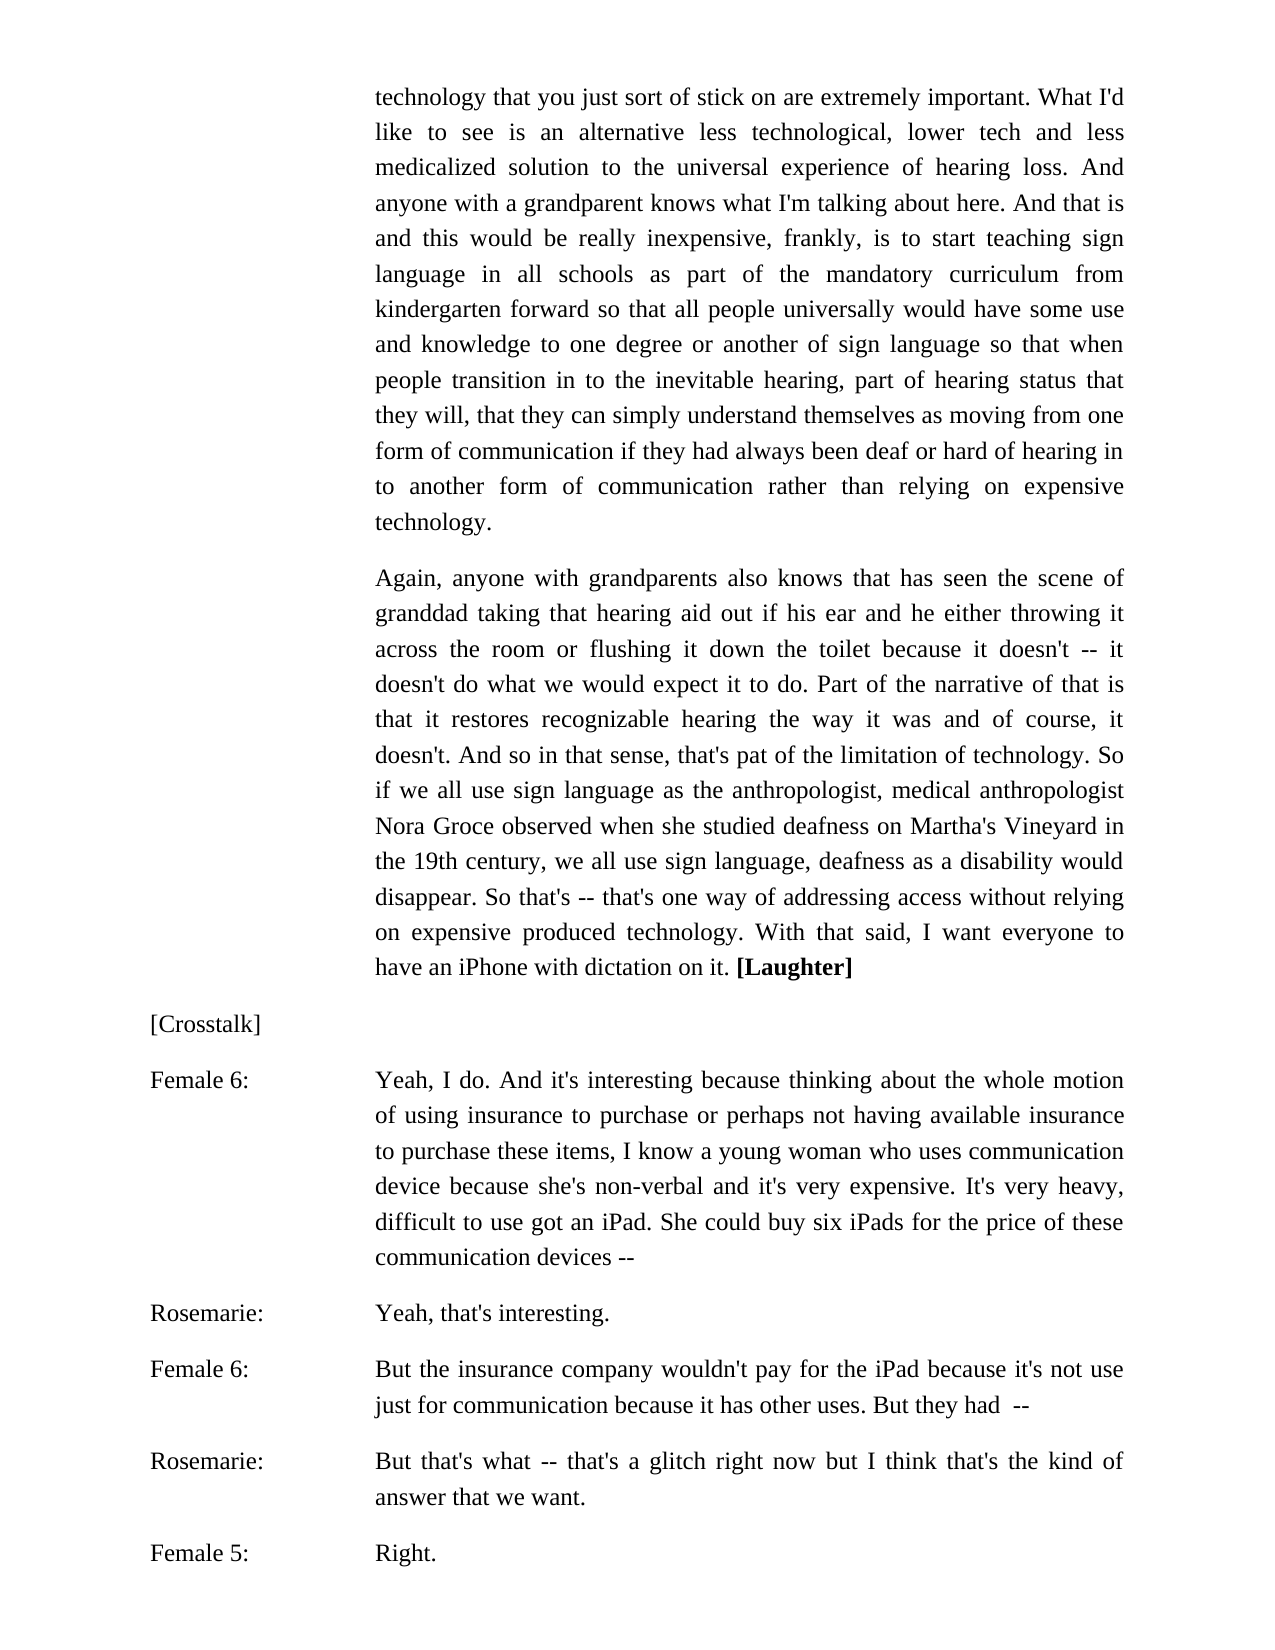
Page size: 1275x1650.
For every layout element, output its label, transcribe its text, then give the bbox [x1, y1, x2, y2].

text Female 6: But the insurance company wouldn't pay for the iPad because it's not use just for communication because it has other uses. But they had -- [150, 1348, 1125, 1419]
text Female 6: Yeah, I do. And it's interesting because thinking about the whole motion of using insurance to purchase or perhaps not having available insurance to purchase these items, I know a young woman who uses communication device because she's non-verbal and it's very expensive. It's very heavy, difficult to use got an iPad. She could buy six iPads for the price of these communication devices -- [150, 1058, 1125, 1271]
text [Crosstalk] [150, 1002, 1125, 1037]
text Female 5: Right. [150, 1531, 1125, 1567]
text Rosemarie: Yeah, that's interesting. [150, 1292, 1125, 1327]
text technology that you just sort of stick on are extremely important. What I'd like to see is an alternative less technological, lower tech and less medicalized solution to the universal experience of hearing loss. And anyone with a grandparent knows what I'm talking about here. And that is and this would be really inexpensive, frankly, is to start teaching sign language in all schools as part of the mandatory curriculum from kindergarten forward so that all people universally would have some use and knowledge to one degree or another of sign language so that when people transition in to the inevitable hearing, part of hearing status that they will, that they can simply understand themselves as moving from one form of communication if they had always been deaf or hard of hearing in to another form of communication rather than relying on expensive technology. [375, 75, 1125, 535]
text Rosemarie: But that's what -- that's a glitch right now but I think that's the kind of answer that we want. [150, 1439, 1125, 1510]
text Again, anyone with grandparents also knows that has seen the scene of granddad taking that hearing aid out if his ear and he either throwing it across the room or flushing it down the toilet because it doesn't -- it doesn't do what we would expect it to do. Part of the narrative of that is that it restores recognizable hearing the way it was and of course, it doesn't. And so in that sense, that's pat of the limitation of technology. So if we all use sign language as the anthropologist, medical anthropologist Nora Groce observed when she studied deafness on Martha's Vineyard in the 19th century, we all use sign language, deafness as a disability would disappear. So that's -- that's one way of addressing access without relying on expensive produced technology. With that said, I want everyone to have an iPhone with dictation on it. [Laughter] [375, 556, 1125, 981]
